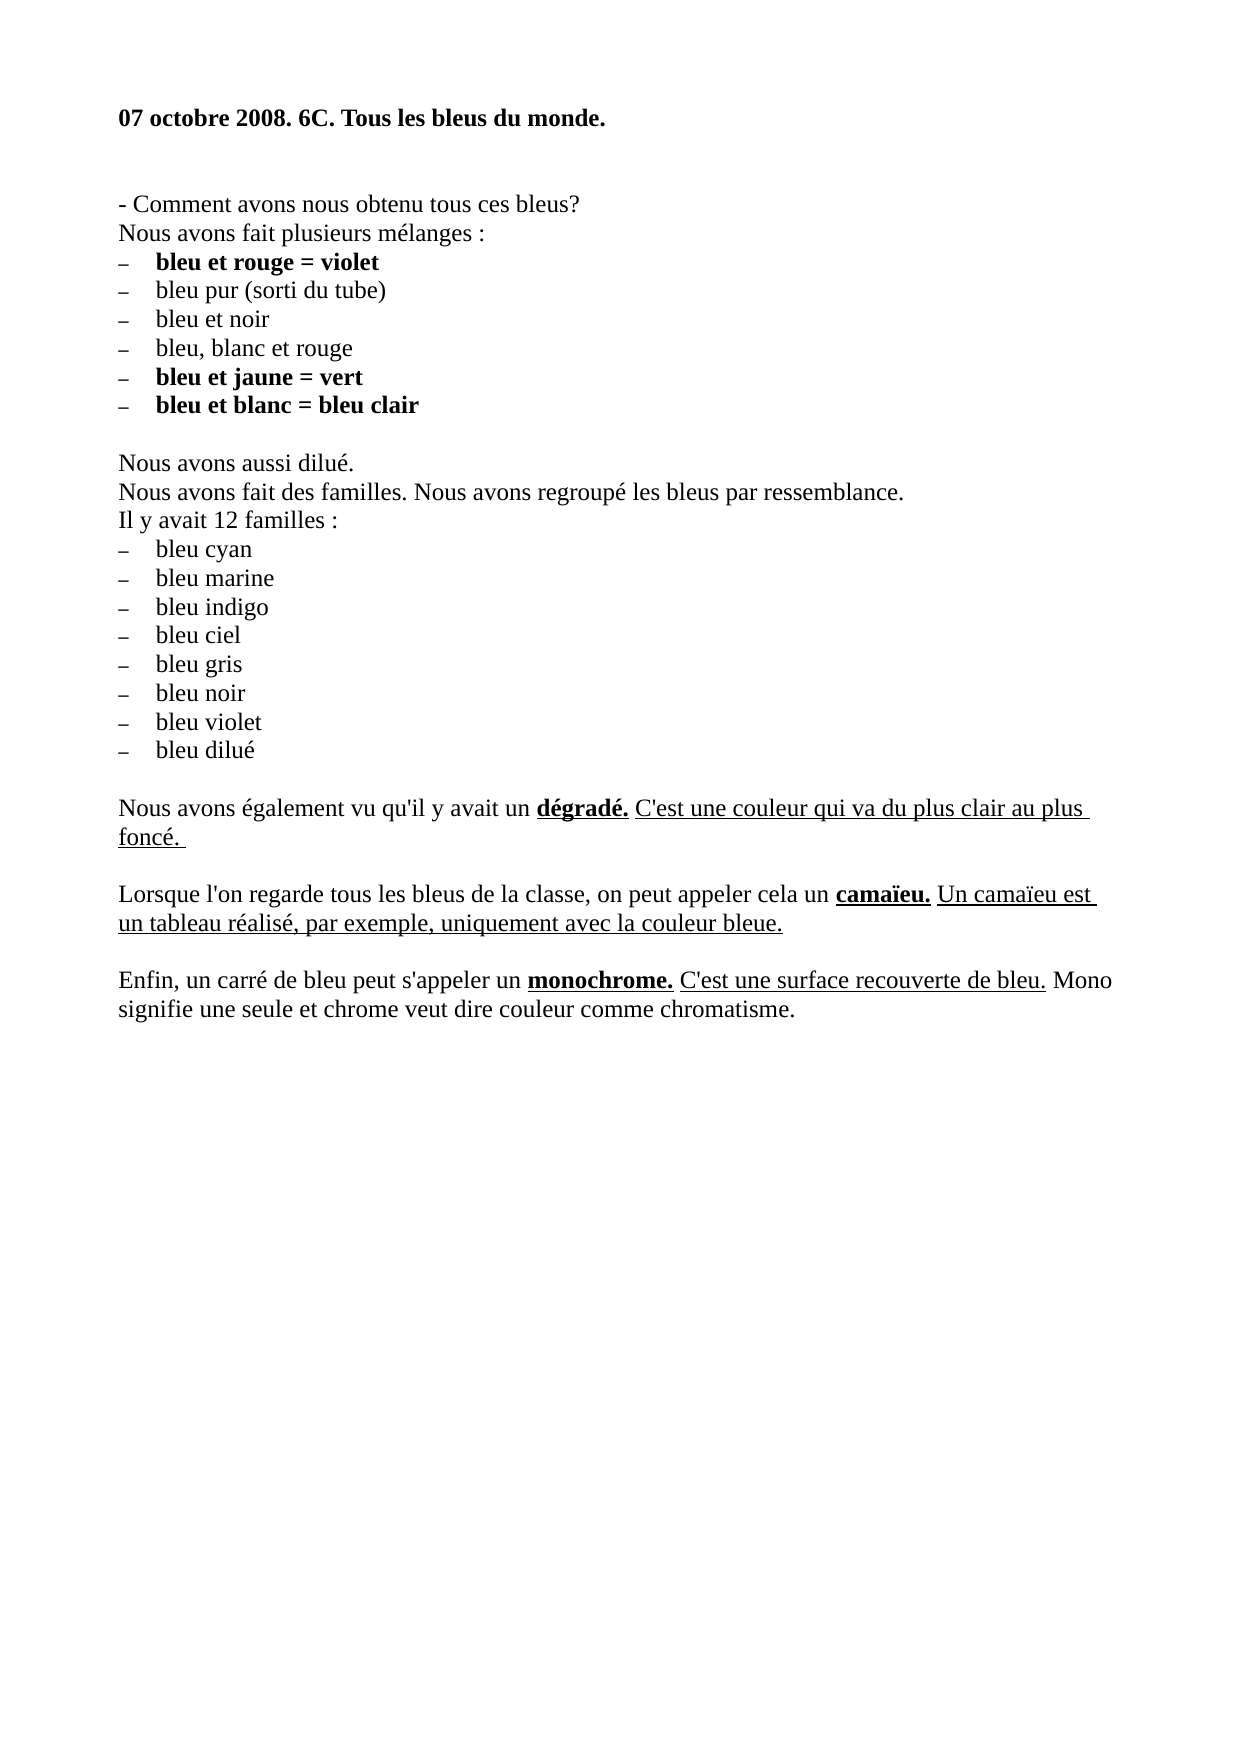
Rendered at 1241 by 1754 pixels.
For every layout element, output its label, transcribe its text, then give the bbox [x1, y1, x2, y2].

list bleu dilué [118, 736, 1122, 764]
text Il y avait 12 familles : [118, 506, 1122, 534]
list bleu et blanc = bleu clair [118, 391, 1122, 419]
list bleu gris [118, 649, 1122, 678]
list bleu, blanc et rouge [118, 333, 1122, 362]
list bleu et jaune = vert [118, 362, 1122, 391]
list bleu et noir [118, 304, 1122, 333]
text Nous avons fait des familles. Nous avons regroupé les bleus par ressemblance. [118, 477, 1122, 506]
text Nous avons fait plusieurs mélanges : [118, 218, 1122, 247]
list bleu marine [118, 563, 1122, 592]
text Nous avons aussi dilué. [118, 448, 1122, 477]
list bleu ciel [118, 621, 1122, 649]
list bleu cyan [118, 534, 1122, 563]
text 07 octobre 2008. 6C. Tous les bleus du monde. [118, 103, 1122, 132]
text Nous avons également vu qu'il y avait un dégradé. C'est une couleur qui va du plus clair au plus foncé. [118, 793, 1122, 851]
list bleu et rouge = violet [118, 247, 1122, 276]
list bleu indigo [118, 592, 1122, 621]
text - Comment avons nous obtenu tous ces bleus? [118, 189, 1122, 218]
text Lorsque l'on regarde tous les bleus de la classe, on peut appeler cela un camaïeu. Un camaïeu est un tableau réalisé, par exemple, uniquement avec la couleur bleue. [118, 879, 1122, 937]
list bleu pur (sorti du tube) [118, 276, 1122, 304]
text Enfin, un carré de bleu peut s'appeler un monochrome. C'est une surface recouverte de bleu. Mono signifie une seule et chrome veut dire couleur comme chromatisme. [118, 966, 1122, 1023]
list bleu violet [118, 707, 1122, 736]
list bleu noir [118, 678, 1122, 707]
